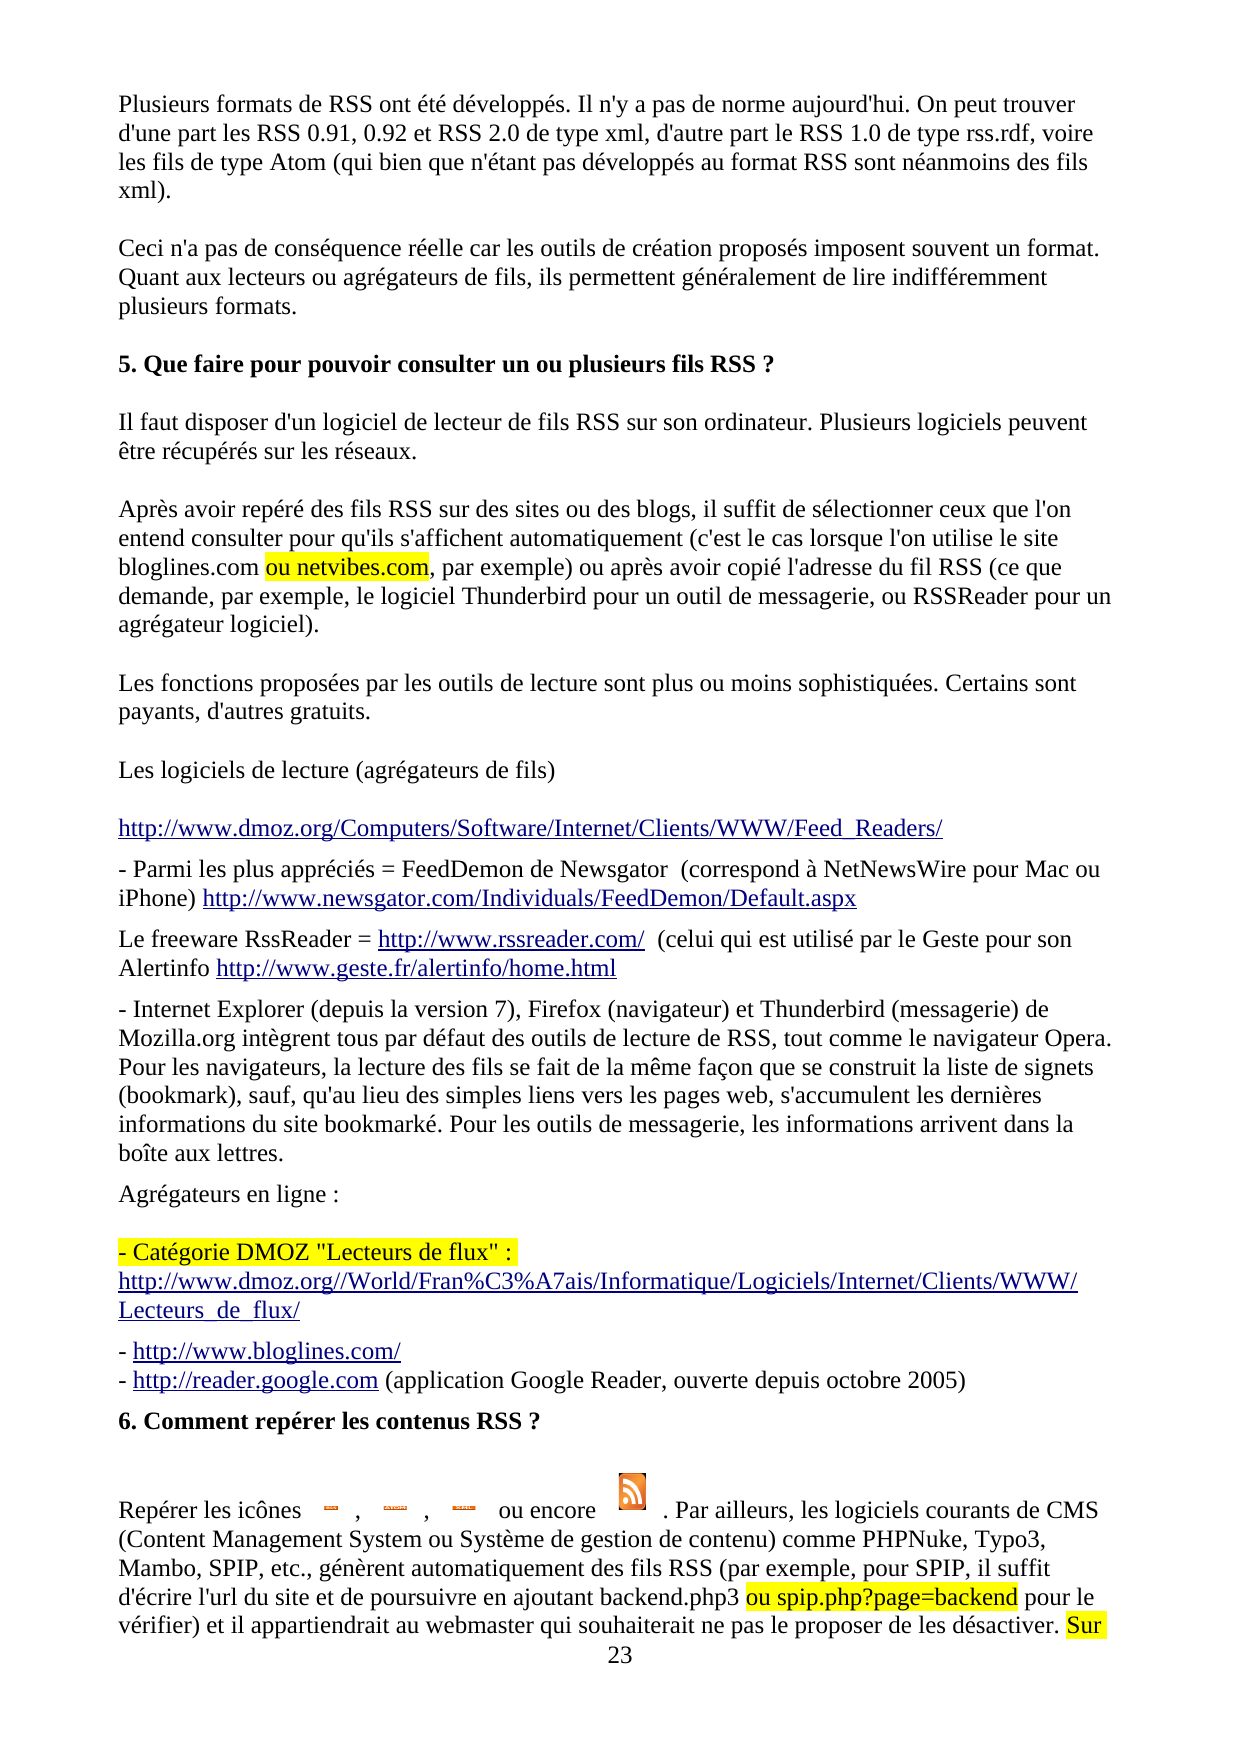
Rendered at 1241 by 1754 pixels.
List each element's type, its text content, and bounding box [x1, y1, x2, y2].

picture [452, 1506, 476, 1510]
text Plusieurs formats de RSS ont été développés. Il n'y a pas de norme aujourd'hui. On peut trouver d'une part les RSS 0.91, 0.92 et RSS 2.0 de type xml, d'autre part le RSS 1.0 de type rss.rdf, voire les fils de type Atom (qui bien que n'étant pas développés au format RSS sont néanmoins des fils xml). [118, 89, 1122, 204]
text Agrégateurs en ligne : [118, 1179, 1122, 1208]
text 6. Comment repérer les contenus RSS ? [118, 1406, 1122, 1435]
text Les logiciels de lecture (agrégateurs de fils) [118, 755, 1122, 783]
text - http://www.bloglines.com/ - http://reader.google.com (application Google Reader, ouverte depuis octobre 2005) [118, 1336, 1122, 1394]
text Le freeware RssReader = http://www.rssreader.com/ (celui qui est utilisé par le Geste pour son Alertinfo http://www.geste.fr/alertinfo/home.html [118, 924, 1122, 982]
text Repérer les icônes , , ou encore . Par ailleurs, les logiciels courants de CMS (Content Management System ou Système de gestion de contenu) comme PHPNuke, Typo3, Mambo, SPIP, etc., génèrent automatiquement des fils RSS (par exemple, pour SPIP, il suffit d'écrire l'url du site et de poursuivre en ajoutant backend.php3 ou spip.php?page=backend pour le vérifier) et il appartiendrait au webmaster qui souhaiterait ne pas le proposer de les désactiver. Sur [118, 1464, 1122, 1639]
text Après avoir repéré des fils RSS sur des sites ou des blogs, il suffit de sélectionner ceux que l'on entend consulter pour qu'ils s'affichent automatiquement (c'est le cas lorsque l'on utilise le site bloglines.com ou netvibes.com, par exemple) ou après avoir copié l'adresse du fil RSS (ce que demande, par exemple, le logiciel Thunderbird pour un outil de messagerie, ou RSSReader pour un agrégateur logiciel). [118, 494, 1122, 638]
picture [324, 1506, 338, 1510]
text Les fonctions proposées par les outils de lecture sont plus ou moins sophistiquées. Certains sont payants, d'autres gratuits. [118, 668, 1122, 725]
picture [383, 1506, 407, 1510]
text 5. Que faire pour pouvoir consulter un ou plusieurs fils RSS ? [118, 349, 1122, 378]
text Il faut disposer d'un logiciel de lecteur de fils RSS sur son ordinateur. Plusieurs logiciels peuvent être récupérés sur les réseaux. [118, 407, 1122, 465]
text Ceci n'a pas de conséquence réelle car les outils de création proposés imposent souvent un format. Quant aux lecteurs ou agrégateurs de fils, ils permettent généralement de lire indifféremment plusieurs formats. [118, 233, 1122, 320]
text - Parmi les plus appréciés = FeedDemon de Newsgator (correspond à NetNewsWire pour Mac ou iPhone) http://www.newsgator.com/Individuals/FeedDemon/Default.aspx [118, 854, 1122, 912]
text - Internet Explorer (depuis la version 7), Firefox (navigateur) et Thunderbird (messagerie) de Mozilla.org intègrent tous par défaut des outils de lecture de RSS, tout comme le navigateur Opera. Pour les navigateurs, la lecture des fils se fait de la même façon que se construit la liste de signets (bookmark), sauf, qu'au lieu des simples liens vers les pages web, s'accumulent les dernières informations du site bookmarké. Pour les outils de messagerie, les informations arrivent dans la boîte aux lettres. [118, 994, 1122, 1167]
text - Catégorie DMOZ "Lecteurs de flux" : http://www.dmoz.org//World/Fran%C3%A7ais/Informatique/Logiciels/Internet/Clients/WWW/Lecteurs_de_flux/ [118, 1237, 1122, 1324]
text http://www.dmoz.org/Computers/Software/Internet/Clients/WWW/Feed_Readers/ [118, 813, 1122, 842]
picture [618, 1473, 646, 1510]
